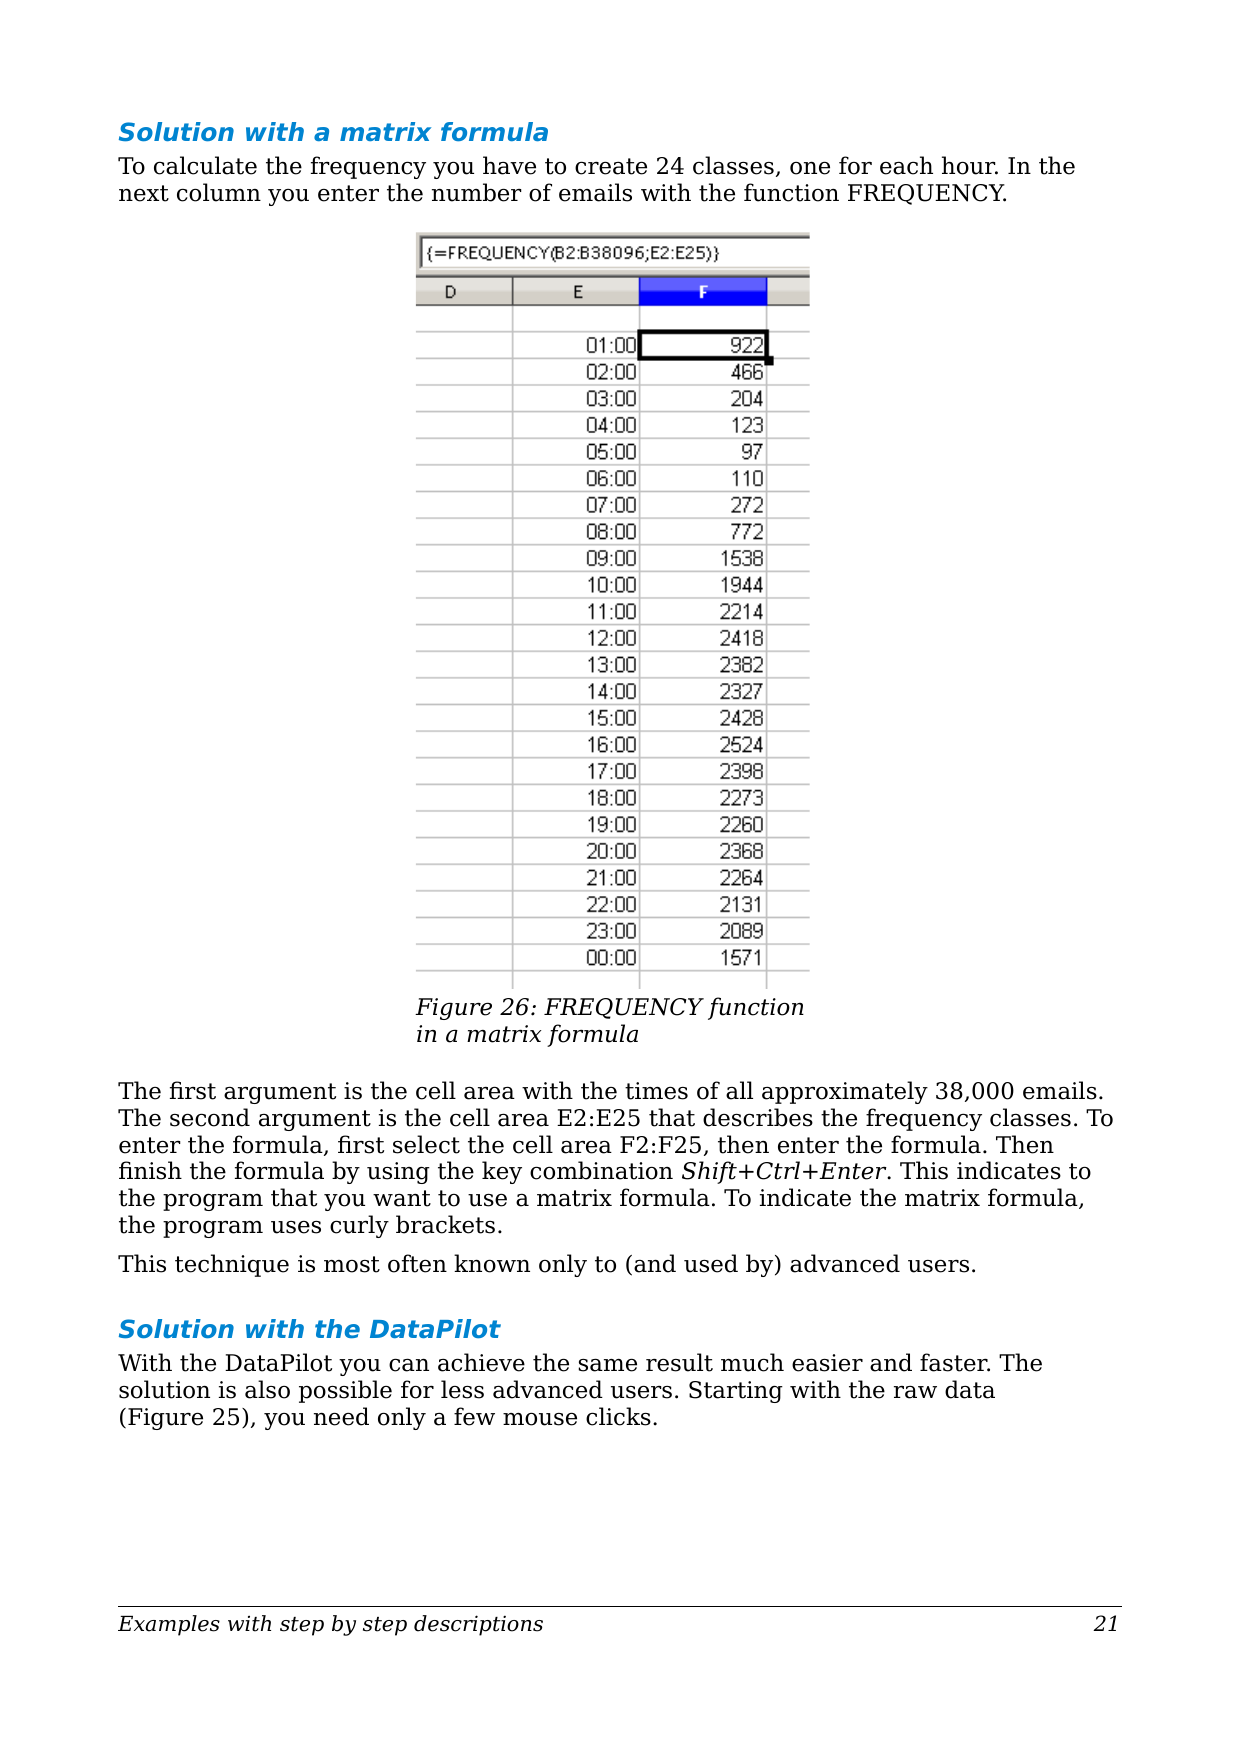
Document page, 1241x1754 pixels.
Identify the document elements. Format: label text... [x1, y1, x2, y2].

text This technique is most often known only to (and used by) advanced users. [118, 1251, 1122, 1278]
subtitle Solution with the DataPilot [118, 1315, 1122, 1344]
subtitle Solution with a matrix formula [118, 118, 1122, 147]
picture [415, 231, 810, 989]
text To calculate the frequency you have to create 24 classes, one for each hour. In the next column you enter the number of emails with the function FREQUENCY. [118, 153, 1122, 207]
text Figure 26: FREQUENCY function in a matrix formula [416, 994, 824, 1048]
text The first argument is the cell area with the times of all approximately 38,000 emails. The second argument is the cell area E2:E25 that describes the frequency classes. To enter the formula, first select the cell area F2:F25, then enter the formula. Then finish the formula by using the key combination Shift+Ctrl+Enter. This indicates to the program that you want to use a matrix formula. To indicate the matrix formula, the program uses curly brackets. [118, 1078, 1122, 1238]
text With the DataPilot you can achieve the same result much easier and faster. The solution is also possible for less advanced users. Starting with the raw data (Figure 25), you need only a few mouse clicks. [118, 1351, 1122, 1431]
